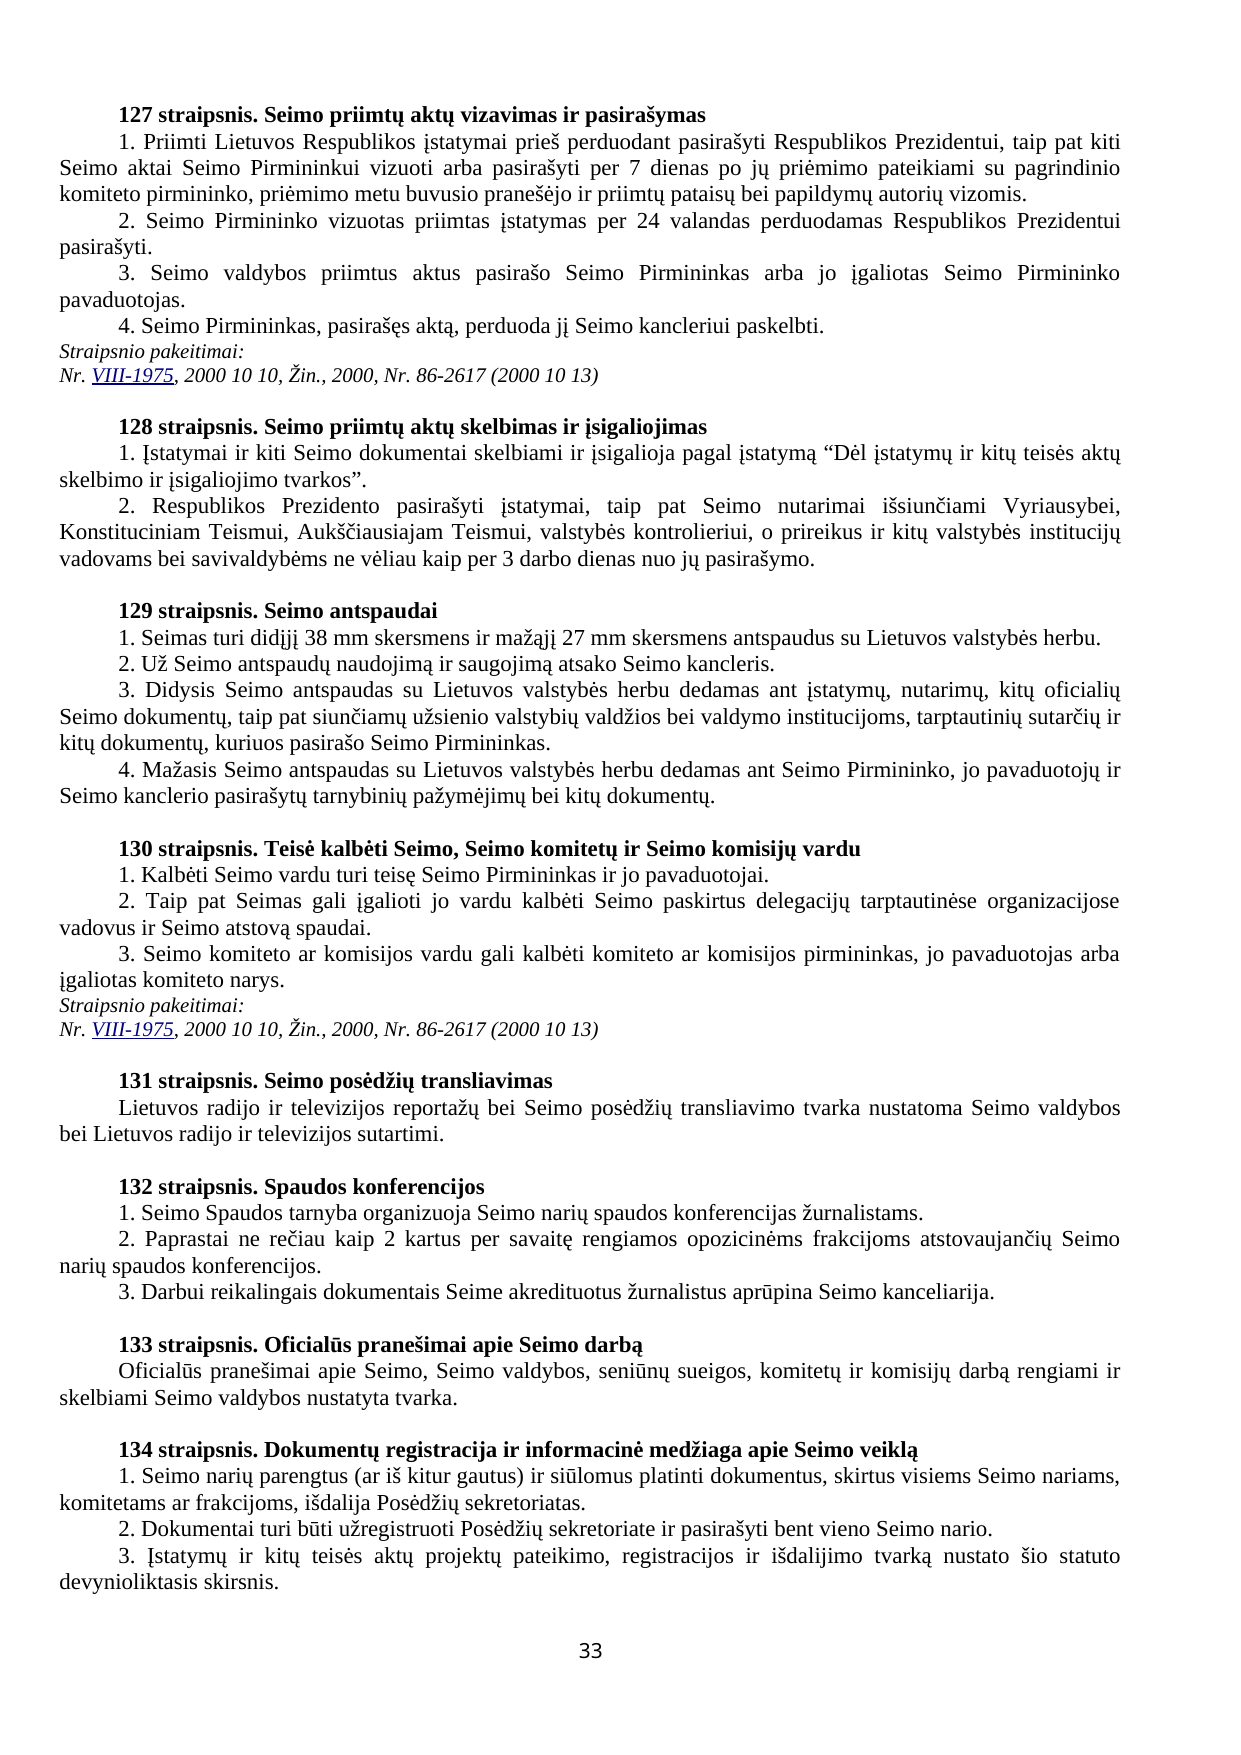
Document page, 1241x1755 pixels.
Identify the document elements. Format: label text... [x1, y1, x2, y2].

text Lietuvos radijo ir televizijos reportažų bei Seimo posėdžių transliavimo tvarka nustatoma Seimo valdybos bei Lietuvos radijo ir televizijos sutartimi. [59, 1094, 1122, 1146]
text 133 straipsnis. Oficialūs pranešimai apie Seimo darbą [59, 1331, 1122, 1357]
text 2. Seimo Pirmininko vizuotas priimtas įstatymas per 24 valandas perduodamas Respublikos Prezidentui pasirašyti. [59, 207, 1122, 259]
text 129 straipsnis. Seimo antspaudai [59, 597, 1122, 624]
text 2. Dokumentai turi būti užregistruoti Posėdžių sekretoriate ir pasirašyti bent vieno Seimo nario. [59, 1515, 1122, 1542]
text 1. Seimo Spaudos tarnyba organizuoja Seimo narių spaudos konferencijas žurnalistams. [59, 1199, 1122, 1225]
text 127 straipsnis. Seimo priimtų aktų vizavimas ir pasirašymas [59, 101, 1122, 128]
text 130 straipsnis. Teisė kalbėti Seimo, Seimo komitetų ir Seimo komisijų vardu [59, 835, 1122, 861]
text Straipsnio pakeitimai: [59, 993, 1122, 1017]
text 131 straipsnis. Seimo posėdžių transliavimas [59, 1067, 1122, 1094]
text 4. Seimo Pirmininkas, pasirašęs aktą, perduoda jį Seimo kancleriui paskelbti. [59, 312, 1122, 338]
text 134 straipsnis. Dokumentų registracija ir informacinė medžiaga apie Seimo veiklą [118, 1436, 1122, 1463]
text 2. Paprastai ne rečiau kaip 2 kartus per savaitę rengiamos opozicinėms frakcijoms atstovaujančių Seimo narių spaudos konferencijos. [59, 1225, 1122, 1278]
text 1. Seimas turi didįjį 38 mm skersmens ir mažąjį 27 mm skersmens antspaudus su Lietuvos valstybės herbu. [59, 624, 1122, 650]
text Nr. VIII-1975, 2000 10 10, Žin., 2000, Nr. 86-2617 (2000 10 13) [59, 1017, 1122, 1041]
text 3. Didysis Seimo antspaudas su Lietuvos valstybės herbu dedamas ant įstatymų, nutarimų, kitų oficialių Seimo dokumentų, taip pat siunčiamų užsienio valstybių valdžios bei valdymo institucijoms, tarptautinių sutarčių ir kitų dokumentų, kuriuos pasirašo Seimo Pirmininkas. [59, 677, 1122, 756]
text Nr. VIII-1975, 2000 10 10, Žin., 2000, Nr. 86-2617 (2000 10 13) [59, 363, 1122, 387]
text 2. Taip pat Seimas gali įgalioti jo vardu kalbėti Seimo paskirtus delegacijų tarptautinėse organizacijose vadovus ir Seimo atstovą spaudai. [59, 887, 1122, 940]
text 3. Seimo valdybos priimtus aktus pasirašo Seimo Pirmininkas arba jo įgaliotas Seimo Pirmininko pavaduotojas. [59, 259, 1122, 312]
text 3. Įstatymų ir kitų teisės aktų projektų pateikimo, registracijos ir išdalijimo tvarką nustato šio statuto devynioliktasis skirsnis. [59, 1542, 1122, 1594]
text 2. Respublikos Prezidento pasirašyti įstatymai, taip pat Seimo nutarimai išsiunčiami Vyriausybei, Konstituciniam Teismui, Aukščiausiajam Teismui, valstybės kontrolieriui, o prireikus ir kitų valstybės institucijų vadovams bei savivaldybėms ne vėliau kaip per 3 darbo dienas nuo jų pasirašymo. [59, 492, 1122, 571]
text 2. Už Seimo antspaudų naudojimą ir saugojimą atsako Seimo kancleris. [59, 650, 1122, 677]
text 1. Priimti Lietuvos Respublikos įstatymai prieš perduodant pasirašyti Respublikos Prezidentui, taip pat kiti Seimo aktai Seimo Pirmininkui vizuoti arba pasirašyti per 7 dienas po jų priėmimo pateikiami su pagrindinio komiteto pirmininko, priėmimo metu buvusio pranešėjo ir priimtų pataisų bei papildymų autorių vizomis. [59, 128, 1122, 207]
text Straipsnio pakeitimai: [59, 338, 1122, 363]
text 3. Seimo komiteto ar komisijos vardu gali kalbėti komiteto ar komisijos pirmininkas, jo pavaduotojas arba įgaliotas komiteto narys. [59, 940, 1122, 993]
text 1. Seimo narių parengtus (ar iš kitur gautus) ir siūlomus platinti dokumentus, skirtus visiems Seimo nariams, komitetams ar frakcijoms, išdalija Posėdžių sekretoriatas. [59, 1463, 1122, 1515]
text 4. Mažasis Seimo antspaudas su Lietuvos valstybės herbu dedamas ant Seimo Pirmininko, jo pavaduotojų ir Seimo kanclerio pasirašytų tarnybinių pažymėjimų bei kitų dokumentų. [59, 756, 1122, 808]
text 1. Kalbėti Seimo vardu turi teisę Seimo Pirmininkas ir jo pavaduotojai. [59, 861, 1122, 887]
text Oficialūs pranešimai apie Seimo, Seimo valdybos, seniūnų sueigos, komitetų ir komisijų darbą rengiami ir skelbiami Seimo valdybos nustatyta tvarka. [59, 1357, 1122, 1410]
text 132 straipsnis. Spaudos konferencijos [59, 1173, 1122, 1199]
text 3. Darbui reikalingais dokumentais Seime akredituotus žurnalistus aprūpina Seimo kanceliarija. [59, 1278, 1122, 1304]
text 128 straipsnis. Seimo priimtų aktų skelbimas ir įsigaliojimas [59, 413, 1122, 439]
text 1. Įstatymai ir kiti Seimo dokumentai skelbiami ir įsigalioja pagal įstatymą “Dėl įstatymų ir kitų teisės aktų skelbimo ir įsigaliojimo tvarkos”. [59, 439, 1122, 492]
